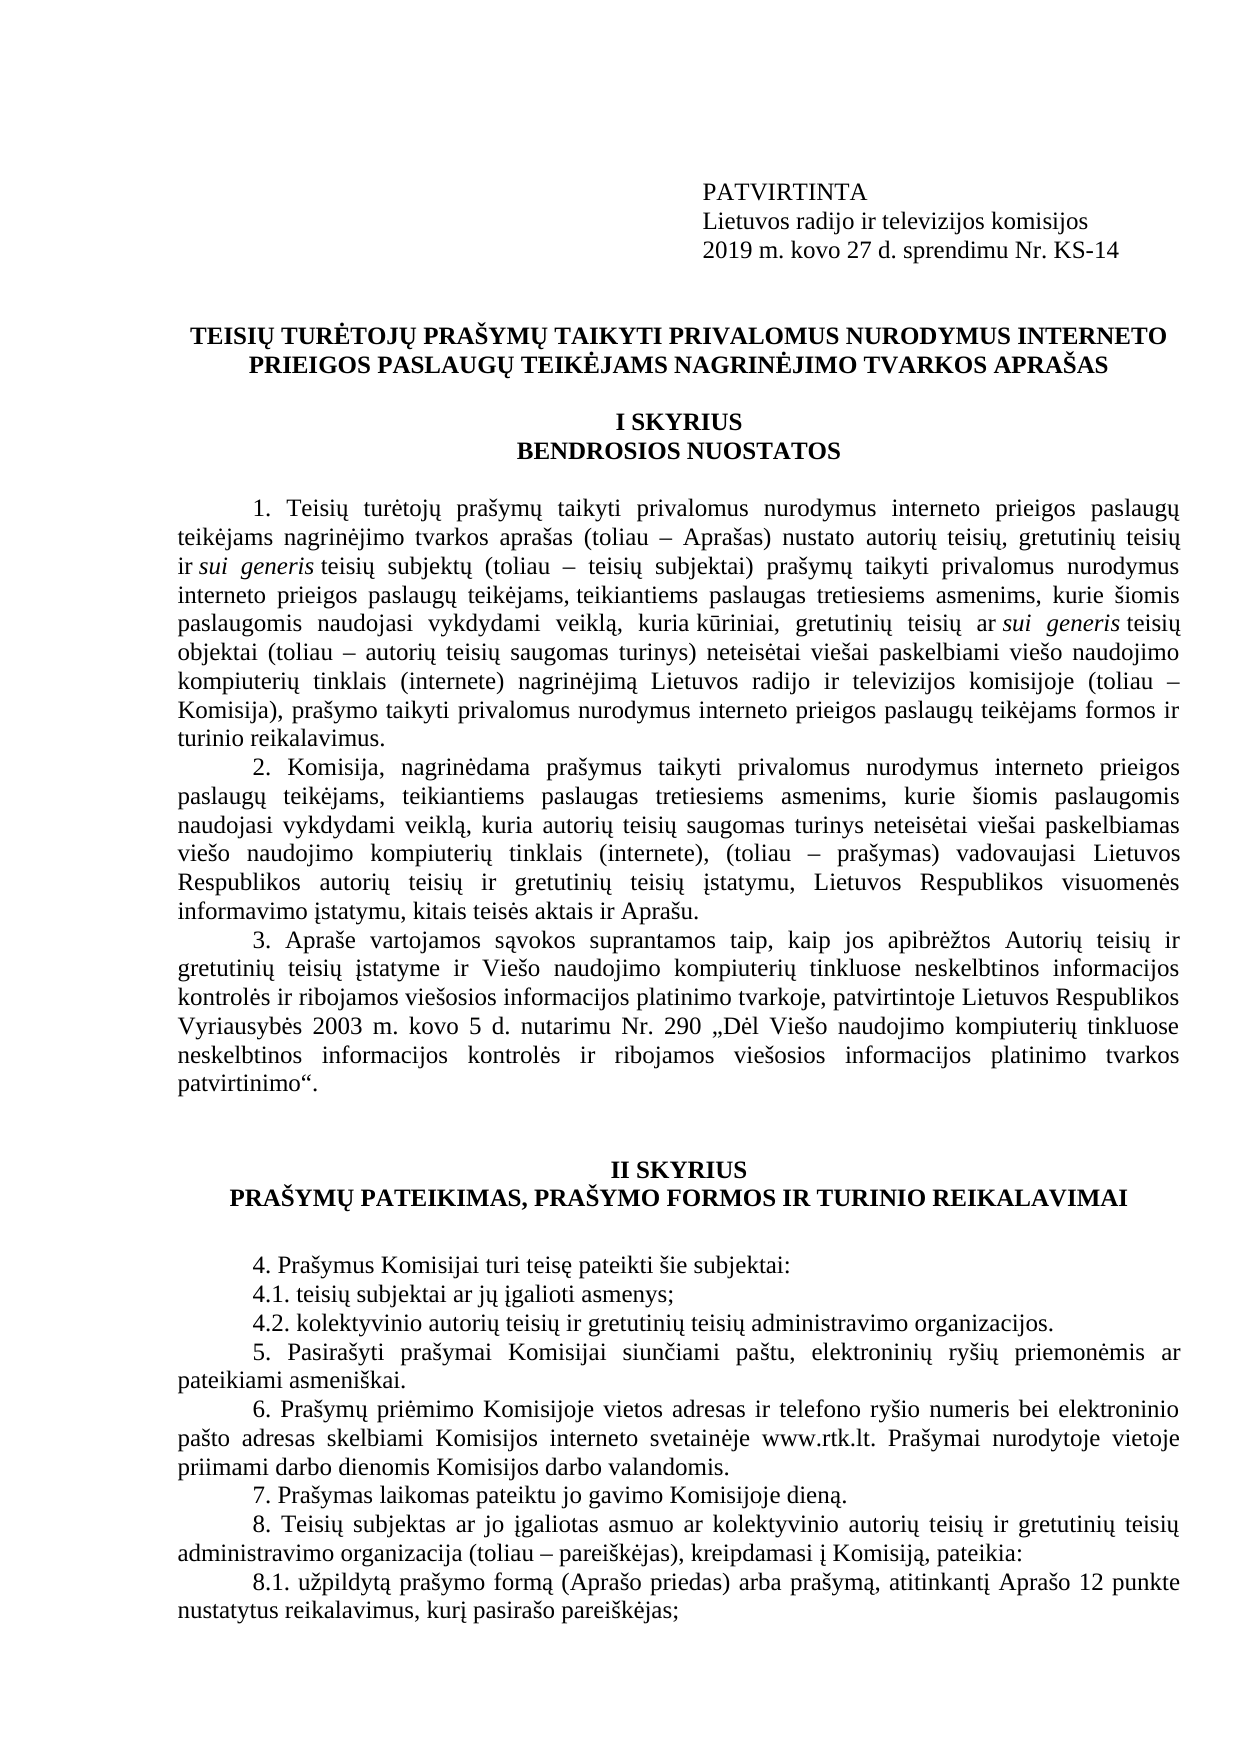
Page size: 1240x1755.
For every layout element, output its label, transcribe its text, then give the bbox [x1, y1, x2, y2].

text 4. Prašymus Komisijai turi teisę pateikti šie subjektai: [177, 1251, 1181, 1279]
text 1. Teisių turėtojų prašymų taikyti privalomus nurodymus interneto prieigos paslaugų teikėjams nagrinėjimo tvarkos aprašas (toliau – Aprašas) nustato autorių teisių, gretutinių teisių ir sui generis teisių subjektų (toliau – teisių subjektai) prašymų taikyti privalomus nurodymus interneto prieigos paslaugų teikėjams, teikiantiems paslaugas tretiesiems asmenims, kurie šiomis paslaugomis naudojasi vykdydami veiklą, kuria kūriniai, gretutinių teisių ar sui generis teisių objektai (toliau – autorių teisių saugomas turinys) neteisėtai viešai paskelbiami viešo naudojimo kompiuterių tinklais (internete) nagrinėjimą Lietuvos radijo ir televizijos komisijoje (toliau – Komisija), prašymo taikyti privalomus nurodymus interneto prieigos paslaugų teikėjams formos ir turinio reikalavimus. [177, 493, 1181, 752]
text PRAŠYMŲ PATEIKIMAS, PRAŠYMO FORMOS IR TURINIO REIKALAVIMAI [177, 1183, 1181, 1212]
text II SKYRIUS [177, 1155, 1181, 1183]
text 4.2. kolektyvinio autorių teisių ir gretutinių teisių administravimo organizacijos. [177, 1308, 1181, 1337]
text 8.1. užpildytą prašymo formą (Aprašo priedas) arba prašymą, atitinkantį Aprašo 12 punkte nustatytus reikalavimus, kurį pasirašo pareiškėjas; [177, 1567, 1181, 1624]
text 3. Apraše vartojamos sąvokos suprantamos taip, kaip jos apibrėžtos Autorių teisių ir gretutinių teisių įstatyme ir Viešo naudojimo kompiuterių tinkluose neskelbtinos informacijos kontrolės ir ribojamos viešosios informacijos platinimo tvarkoje, patvirtintoje Lietuvos Respublikos Vyriausybės 2003 m. kovo 5 d. nutarimu Nr. 290 „Dėl Viešo naudojimo kompiuterių tinkluose neskelbtinos informacijos kontrolės ir ribojamos viešosios informacijos platinimo tvarkos patvirtinimo“. [177, 925, 1181, 1097]
text PATVIRTINTA [627, 177, 1181, 206]
text 7. Prašymas laikomas pateiktu jo gavimo Komisijoje dieną. [177, 1481, 1181, 1509]
text I SKYRIUS [177, 407, 1181, 436]
text TEISIŲ TURĖTOJŲ PRAŠYMŲ TAIKYTI PRIVALOMUS NURODYMUS INTERNETO PRIEIGOS PASLAUGŲ TEIKĖJAMS NAGRINĖJIMO TVARKOS APRAŠAS [177, 321, 1181, 378]
text BENDROSIOS NUOSTATOS [177, 436, 1181, 465]
text 8. Teisių subjektas ar jo įgaliotas asmuo ar kolektyvinio autorių teisių ir gretutinių teisių administravimo organizacija (toliau – pareiškėjas), kreipdamasi į Komisiją, pateikia: [177, 1509, 1181, 1567]
text 2. Komisija, nagrinėdama prašymus taikyti privalomus nurodymus interneto prieigos paslaugų teikėjams, teikiantiems paslaugas tretiesiems asmenims, kurie šiomis paslaugomis naudojasi vykdydami veiklą, kuria autorių teisių saugomas turinys neteisėtai viešai paskelbiamas viešo naudojimo kompiuterių tinklais (internete), (toliau – prašymas) vadovaujasi Lietuvos Respublikos autorių teisių ir gretutinių teisių įstatymu, Lietuvos Respublikos visuomenės informavimo įstatymu, kitais teisės aktais ir Aprašu. [177, 752, 1181, 925]
text Lietuvos radijo ir televizijos komisijos [177, 206, 1181, 235]
text 4.1. teisių subjektai ar jų įgalioti asmenys; [177, 1279, 1181, 1308]
text 5. Pasirašyti prašymai Komisijai siunčiami paštu, elektroninių ryšių priemonėmis ar pateikiami asmeniškai. [177, 1337, 1181, 1394]
text 2019 m. kovo 27 d. sprendimu Nr. KS-14 [177, 235, 1181, 263]
text 6. Prašymų priėmimo Komisijoje vietos adresas ir telefono ryšio numeris bei elektroninio pašto adresas skelbiami Komisijos interneto svetainėje www.rtk.lt. Prašymai nurodytoje vietoje priimami darbo dienomis Komisijos darbo valandomis. [177, 1394, 1181, 1481]
